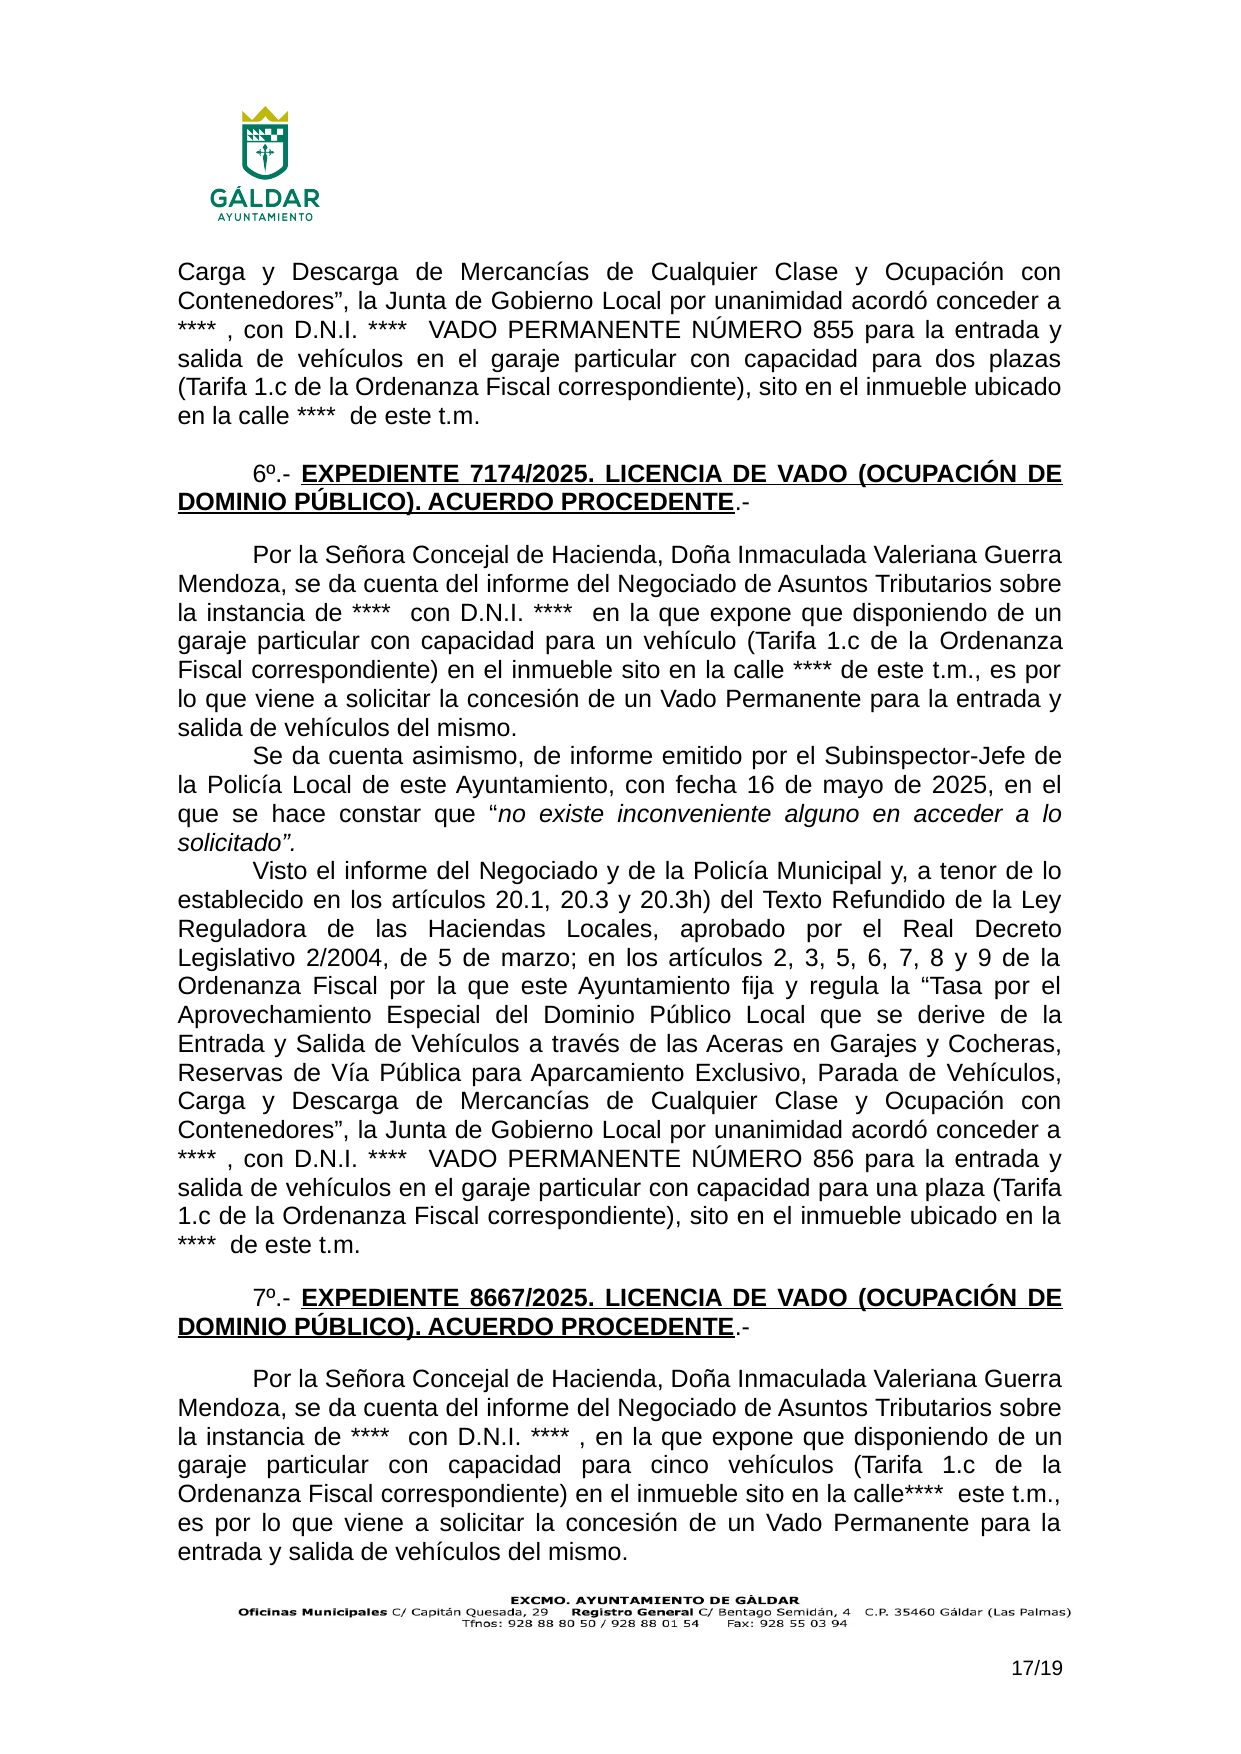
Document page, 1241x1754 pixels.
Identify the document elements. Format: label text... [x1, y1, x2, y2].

text Por la Señora Concejal de Hacienda, Doña Inmaculada Valeriana Guerra Mendoza, se da cuenta del informe del Negociado de Asuntos Tributarios sobre la instancia de **** con D.N.I. **** , en la que expone que disponiendo de un garaje particular con capacidad para cinco vehículos (Tarifa 1.c de la Ordenanza Fiscal correspondiente) en el inmueble sito en la calle**** este t.m., es por lo que viene a solicitar la concesión de un Vado Permanente para la entrada y salida de vehículos del mismo. [177, 1364, 1063, 1565]
text Carga y Descarga de Mercancías de Cualquier Clase y Ocupación con Contenedores”, la Junta de Gobierno Local por unanimidad acordó conceder a **** , con D.N.I. **** VADO PERMANENTE NÚMERO 855 para la entrada y salida de vehículos en el garaje particular con capacidad para dos plazas (Tarifa 1.c de la Ordenanza Fiscal correspondiente), sito en el inmueble ubicado en la calle **** de este t.m. [177, 257, 1063, 430]
picture [189, 77, 340, 258]
text 6º.- EXPEDIENTE 7174/2025. LICENCIA DE VADO (OCUPACIÓN DE DOMINIO PÚBLICO). ACUERDO PROCEDENTE.- [177, 458, 1063, 516]
text 7º.- EXPEDIENTE 8667/2025. LICENCIA DE VADO (OCUPACIÓN DE DOMINIO PÚBLICO). ACUERDO PROCEDENTE.- [177, 1283, 1063, 1340]
text Se da cuenta asimismo, de informe emitido por el Subinspector-Jefe de la Policía Local de este Ayuntamiento, con fecha 16 de mayo de 2025, en el que se hace constar que “no existe inconveniente alguno en acceder a lo solicitado”. [177, 741, 1063, 856]
text Visto el informe del Negociado y de la Policía Municipal y, a tenor de lo establecido en los artículos 20.1, 20.3 y 20.3h) del Texto Refundido de la Ley Reguladora de las Haciendas Locales, aprobado por el Real Decreto Legislativo 2/2004, de 5 de marzo; en los artículos 2, 3, 5, 6, 7, 8 y 9 de la Ordenanza Fiscal por la que este Ayuntamiento fija y regula la “Tasa por el Aprovechamiento Especial del Dominio Público Local que se derive de la Entrada y Salida de Vehículos a través de las Aceras en Garajes y Cocheras, Reservas de Vía Pública para Aparcamiento Exclusivo, Parada de Vehículos, Carga y Descarga de Mercancías de Cualquier Clase y Ocupación con Contenedores”, la Junta de Gobierno Local por unanimidad acordó conceder a **** , con D.N.I. **** VADO PERMANENTE NÚMERO 856 para la entrada y salida de vehículos en el garaje particular con capacidad para una plaza (Tarifa 1.c de la Ordenanza Fiscal correspondiente), sito en el inmueble ubicado en la **** de este t.m. [177, 856, 1063, 1259]
text Por la Señora Concejal de Hacienda, Doña Inmaculada Valeriana Guerra Mendoza, se da cuenta del informe del Negociado de Asuntos Tributarios sobre la instancia de **** con D.N.I. **** en la que expone que disponiendo de un garaje particular con capacidad para un vehículo (Tarifa 1.c de la Ordenanza Fiscal correspondiente) en el inmueble sito en la calle **** de este t.m., es por lo que viene a solicitar la concesión de un Vado Permanente para la entrada y salida de vehículos del mismo. [177, 540, 1063, 741]
picture [248, 1595, 1073, 1628]
